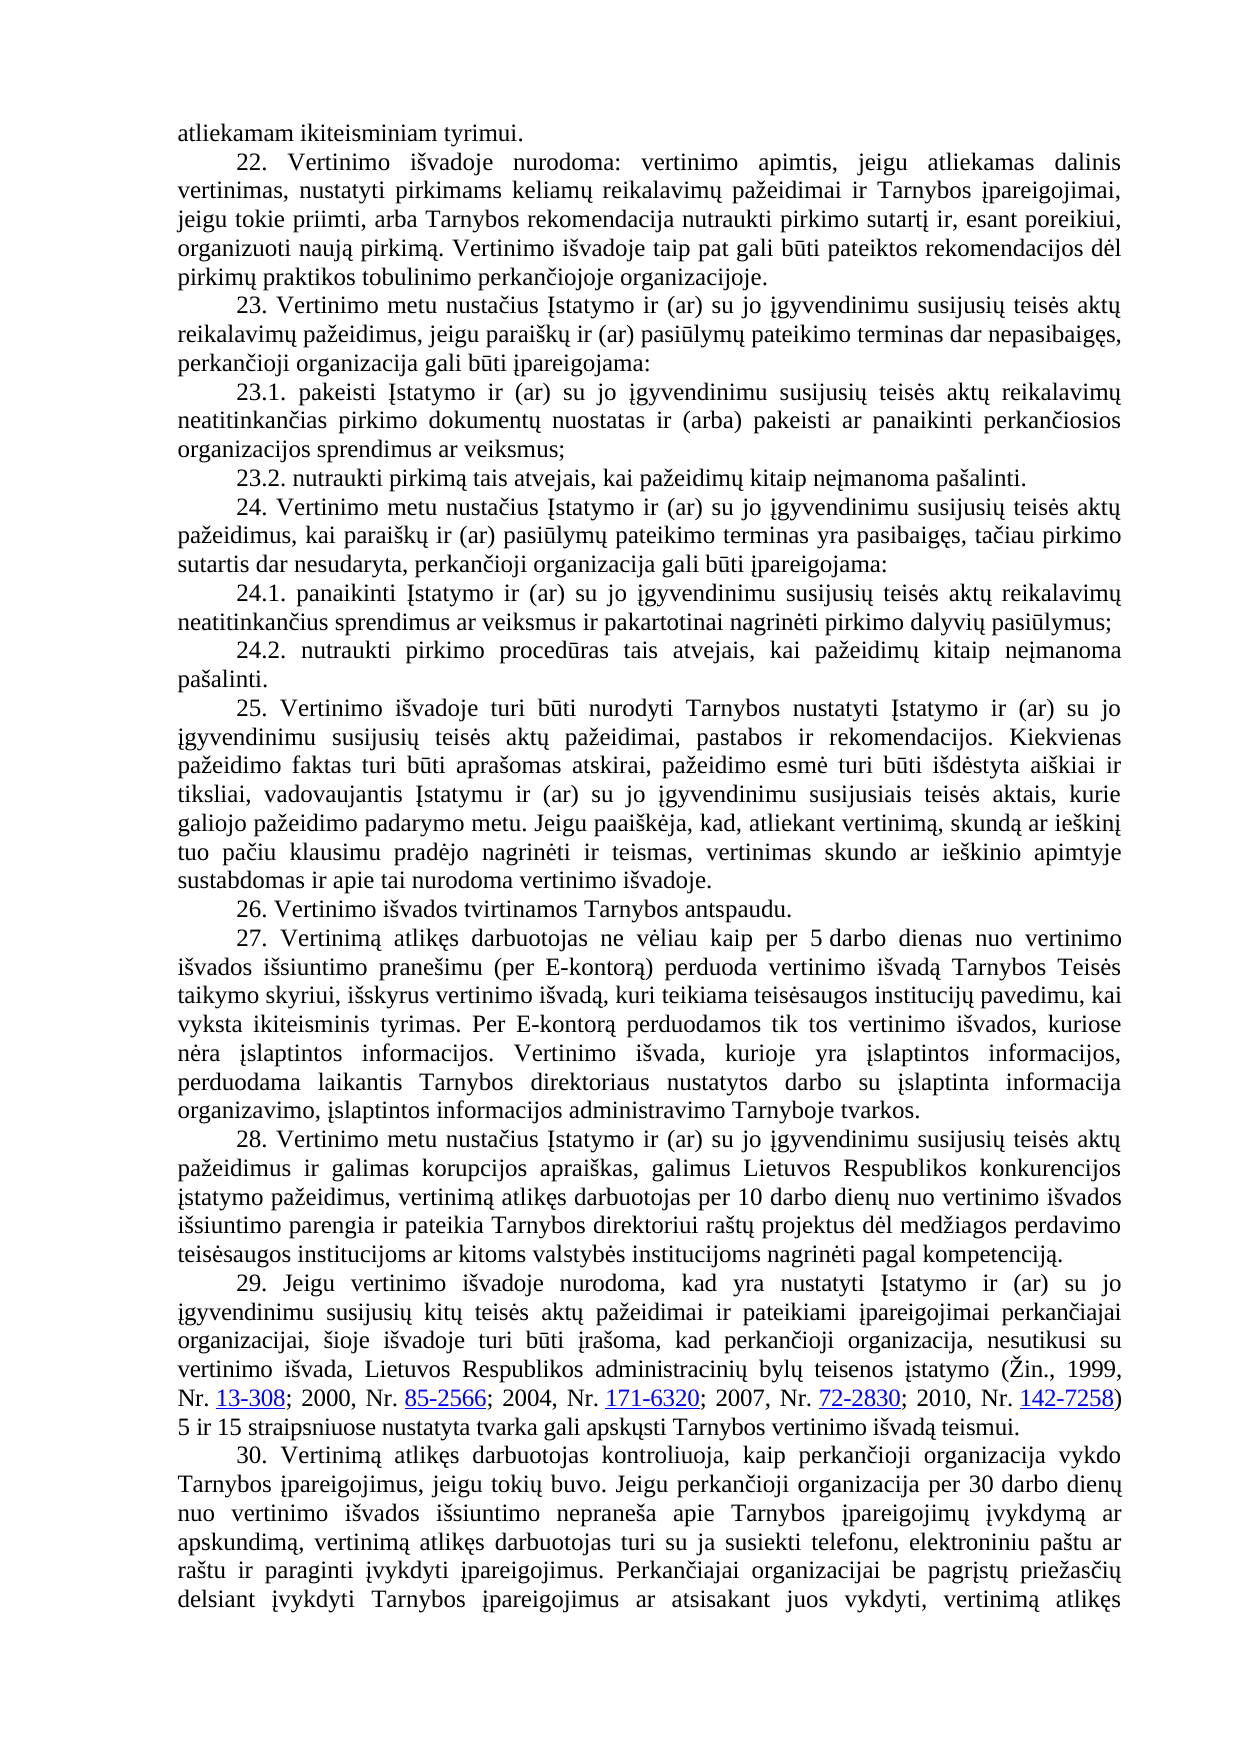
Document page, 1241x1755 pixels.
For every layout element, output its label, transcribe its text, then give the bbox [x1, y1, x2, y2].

text 22. Vertinimo išvadoje nurodoma: vertinimo apimtis, jeigu atliekamas dalinis vertinimas, nustatyti pirkimams keliamų reikalavimų pažeidimai ir Tarnybos įpareigojimai, jeigu tokie priimti, arba Tarnybos rekomendacija nutraukti pirkimo sutartį ir, esant poreikiui, organizuoti naują pirkimą. Vertinimo išvadoje taip pat gali būti pateiktos rekomendacijos dėl pirkimų praktikos tobulinimo perkančiojoje organizacijoje. [177, 147, 1122, 291]
text 30. Vertinimą atlikęs darbuotojas kontroliuoja, kaip perkančioji organizacija vykdo Tarnybos įpareigojimus, jeigu tokių buvo. Jeigu perkančioji organizacija per 30 darbo dienų nuo vertinimo išvados išsiuntimo nepraneša apie Tarnybos įpareigojimų įvykdymą ar apskundimą, vertinimą atlikęs darbuotojas turi su ja susiekti telefonu, elektroniniu paštu ar raštu ir paraginti įvykdyti įpareigojimus. Perkančiajai organizacijai be pagrįstų priežasčių delsiant įvykdyti Tarnybos įpareigojimus ar atsisakant juos vykdyti, vertinimą atlikęs [177, 1441, 1122, 1613]
text 27. Vertinimą atlikęs darbuotojas ne vėliau kaip per 5 darbo dienas nuo vertinimo išvados išsiuntimo pranešimu (per E-kontorą) perduoda vertinimo išvadą Tarnybos Teisės taikymo skyriui, išskyrus vertinimo išvadą, kuri teikiama teisėsaugos institucijų pavedimu, kai vyksta ikiteisminis tyrimas. Per E-kontorą perduodamos tik tos vertinimo išvados, kuriose nėra įslaptintos informacijos. Vertinimo išvada, kurioje yra įslaptintos informacijos, perduodama laikantis Tarnybos direktoriaus nustatytos darbo su įslaptinta informacija organizavimo, įslaptintos informacijos administravimo Tarnyboje tvarkos. [177, 923, 1122, 1124]
text 24.2. nutraukti pirkimo procedūras tais atvejais, kai pažeidimų kitaip neįmanoma pašalinti. [177, 636, 1122, 693]
text 26. Vertinimo išvados tvirtinamos Tarnybos antspaudu. [177, 894, 1122, 923]
text 24.1. panaikinti Įstatymo ir (ar) su jo įgyvendinimu susijusių teisės aktų reikalavimų neatitinkančius sprendimus ar veiksmus ir pakartotinai nagrinėti pirkimo dalyvių pasiūlymus; [177, 578, 1122, 636]
text 25. Vertinimo išvadoje turi būti nurodyti Tarnybos nustatyti Įstatymo ir (ar) su jo įgyvendinimu susijusių teisės aktų pažeidimai, pastabos ir rekomendacijos. Kiekvienas pažeidimo faktas turi būti aprašomas atskirai, pažeidimo esmė turi būti išdėstyta aiškiai ir tiksliai, vadovaujantis Įstatymu ir (ar) su jo įgyvendinimu susijusiais teisės aktais, kurie galiojo pažeidimo padarymo metu. Jeigu paaiškėja, kad, atliekant vertinimą, skundą ar ieškinį tuo pačiu klausimu pradėjo nagrinėti ir teismas, vertinimas skundo ar ieškinio apimtyje sustabdomas ir apie tai nurodoma vertinimo išvadoje. [177, 693, 1122, 894]
text 24. Vertinimo metu nustačius Įstatymo ir (ar) su jo įgyvendinimu susijusių teisės aktų pažeidimus, kai paraiškų ir (ar) pasiūlymų pateikimo terminas yra pasibaigęs, tačiau pirkimo sutartis dar nesudaryta, perkančioji organizacija gali būti įpareigojama: [177, 492, 1122, 578]
text 23.1. pakeisti Įstatymo ir (ar) su jo įgyvendinimu susijusių teisės aktų reikalavimų neatitinkančias pirkimo dokumentų nuostatas ir (arba) pakeisti ar panaikinti perkančiosios organizacijos sprendimus ar veiksmus; [177, 377, 1122, 463]
text atliekamam ikiteisminiam tyrimui. [177, 118, 1122, 147]
text 29. Jeigu vertinimo išvadoje nurodoma, kad yra nustatyti Įstatymo ir (ar) su jo įgyvendinimu susijusių kitų teisės aktų pažeidimai ir pateikiami įpareigojimai perkančiajai organizacijai, šioje išvadoje turi būti įrašoma, kad perkančioji organizacija, nesutikusi su vertinimo išvada, Lietuvos Respublikos administracinių bylų teisenos įstatymo (Žin., 1999, Nr. 13-308; 2000, Nr. 85-2566; 2004, Nr. 171-6320; 2007, Nr. 72-2830; 2010, Nr. 142-7258) 5 ir 15 straipsniuose nustatyta tvarka gali apskųsti Tarnybos vertinimo išvadą teismui. [177, 1268, 1122, 1441]
text 28. Vertinimo metu nustačius Įstatymo ir (ar) su jo įgyvendinimu susijusių teisės aktų pažeidimus ir galimas korupcijos apraiškas, galimus Lietuvos Respublikos konkurencijos įstatymo pažeidimus, vertinimą atlikęs darbuotojas per 10 darbo dienų nuo vertinimo išvados išsiuntimo parengia ir pateikia Tarnybos direktoriui raštų projektus dėl medžiagos perdavimo teisėsaugos institucijoms ar kitoms valstybės institucijoms nagrinėti pagal kompetenciją. [177, 1124, 1122, 1268]
text 23. Vertinimo metu nustačius Įstatymo ir (ar) su jo įgyvendinimu susijusių teisės aktų reikalavimų pažeidimus, jeigu paraiškų ir (ar) pasiūlymų pateikimo terminas dar nepasibaigęs, perkančioji organizacija gali būti įpareigojama: [177, 291, 1122, 377]
text 23.2. nutraukti pirkimą tais atvejais, kai pažeidimų kitaip neįmanoma pašalinti. [177, 463, 1122, 492]
